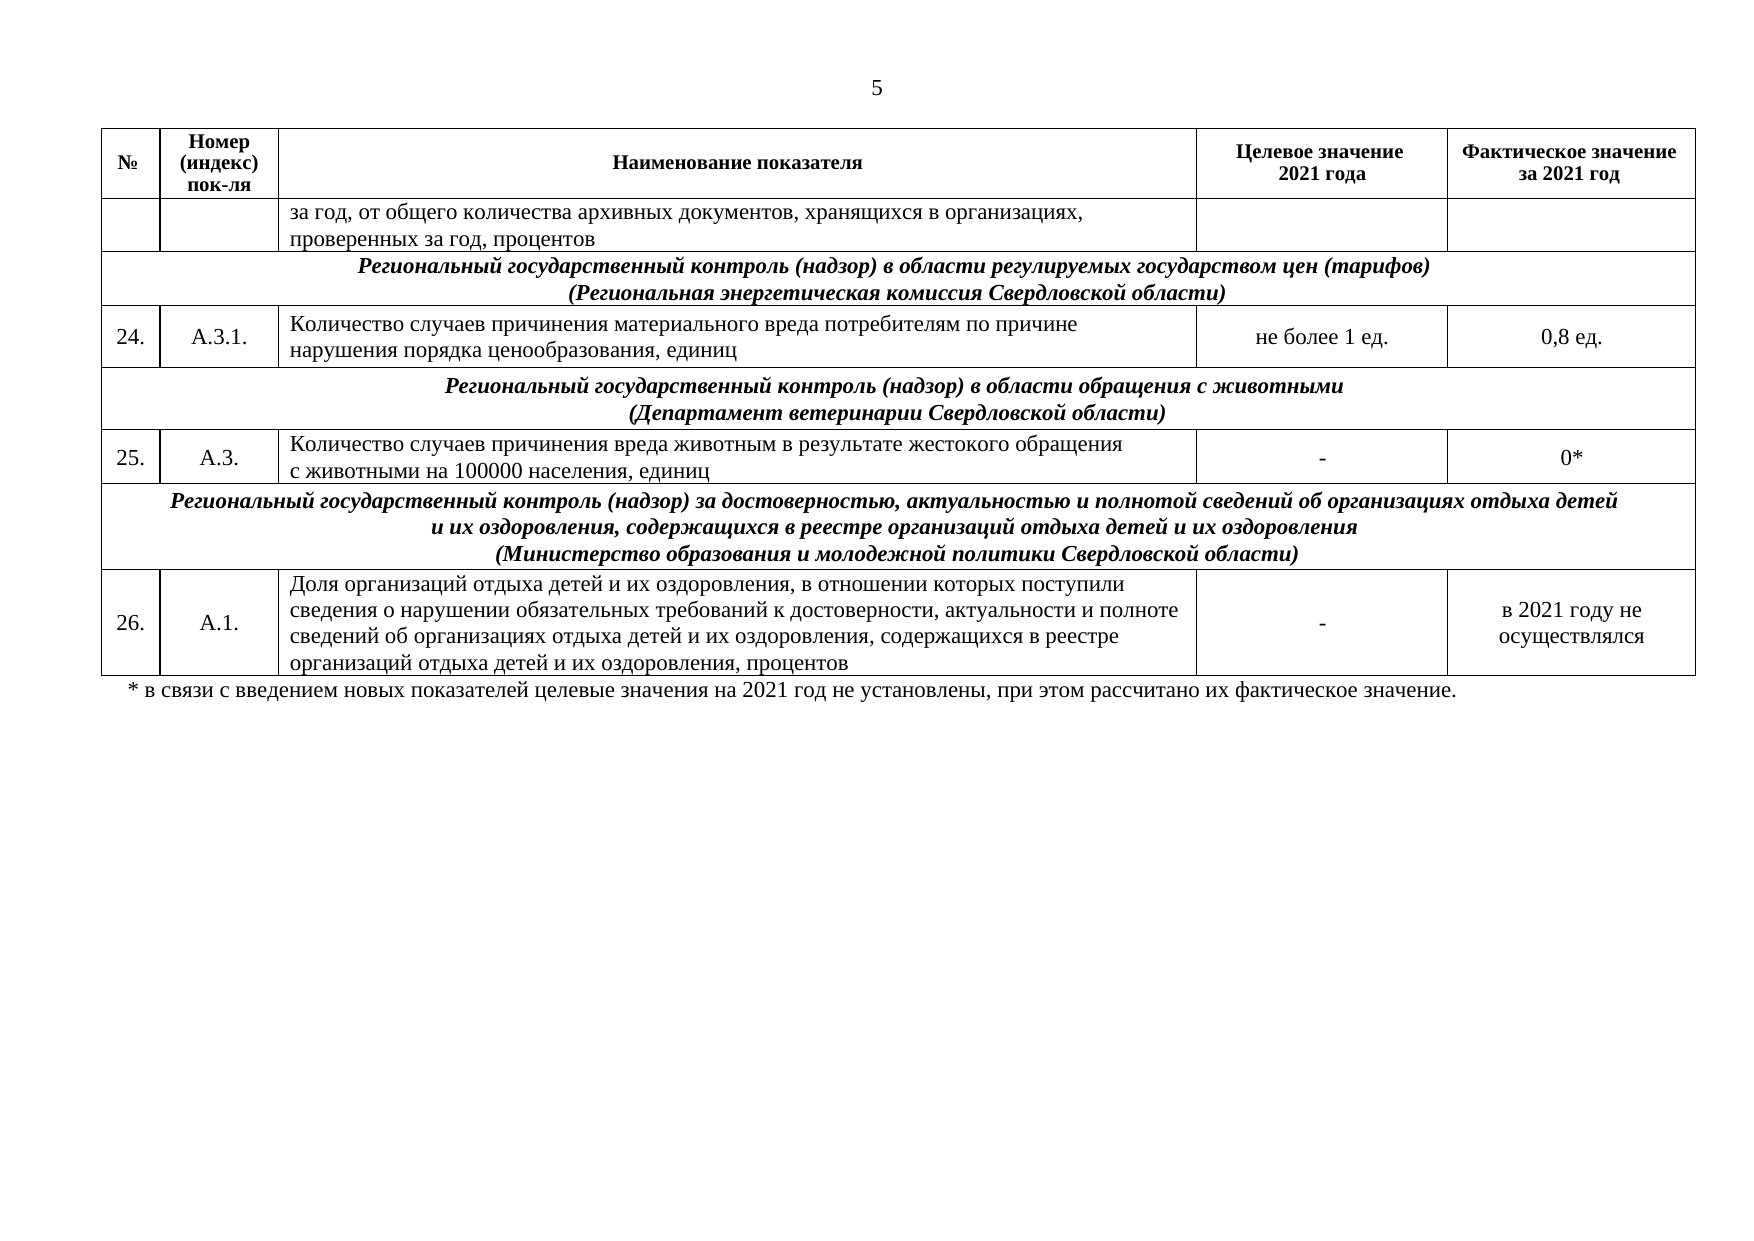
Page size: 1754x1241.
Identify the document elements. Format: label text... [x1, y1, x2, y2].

table_cell не более 1 ед. [1197, 306, 1447, 367]
table_cell Региональный государственный контроль (надзор) за достоверностью, актуальностью и полнотой сведений об организациях отдыха детей и их оздоровления, содержащихся в реестре организаций отдыха детей и их оздоровления (Министерство образования и молодежной политики Свердловской области) [102, 484, 1695, 568]
table_cell 0* [1448, 430, 1695, 483]
table_cell А.3. [161, 430, 278, 483]
table_cell 0,8 ед. [1448, 306, 1695, 367]
table_cell - [1197, 430, 1447, 483]
table_header № [102, 129, 159, 197]
table_cell Региональный государственный контроль (надзор) в области регулируемых государством цен (тарифов) (Региональная энергетическая комиссия Свердловской области) [102, 252, 1695, 305]
text * в связи с введением новых показателей целевые значения на 2021 год не установлены, при этом рассчитано их фактическое значение. [127, 676, 1679, 702]
table_cell Количество случаев причинения материального вреда потребителям по причине нарушения порядка ценообразования, единиц [279, 306, 1196, 367]
table_cell в 2021 году не осуществлялся [1448, 570, 1695, 675]
table_cell - [1197, 570, 1447, 675]
table_cell Региональный государственный контроль (надзор) в области обращения с животными (Департамент ветеринарии Свердловской области) [102, 368, 1695, 429]
table_cell за год, от общего количества архивных документов, хранящихся в организациях, проверенных за год, процентов [279, 199, 1196, 251]
table_header Наименование показателя [279, 129, 1196, 197]
table_cell 24. [102, 306, 159, 367]
table_cell 26. [102, 570, 159, 675]
table_cell [102, 199, 159, 251]
table_cell А.1. [161, 570, 278, 675]
table_cell [1448, 199, 1695, 251]
table_header Номер (индекс) пок-ля [161, 129, 278, 197]
table_cell [1197, 199, 1447, 251]
table_header Фактическое значение за 2021 год [1448, 129, 1695, 197]
table_cell 25. [102, 430, 159, 483]
table_cell Доля организаций отдыха детей и их оздоровления, в отношении которых поступили сведения о нарушении обязательных требований к достоверности, актуальности и полноте сведений об организациях отдыха детей и их оздоровления, содержащихся в реестре организаций отдыха детей и их оздоровления, процентов [279, 570, 1196, 675]
table_cell А.3.1. [161, 306, 278, 367]
table_cell [161, 199, 278, 251]
table_header Целевое значение 2021 года [1197, 129, 1447, 197]
table_cell Количество случаев причинения вреда животным в результате жестокого обращения с животными на 100000 населения, единиц [279, 430, 1196, 483]
